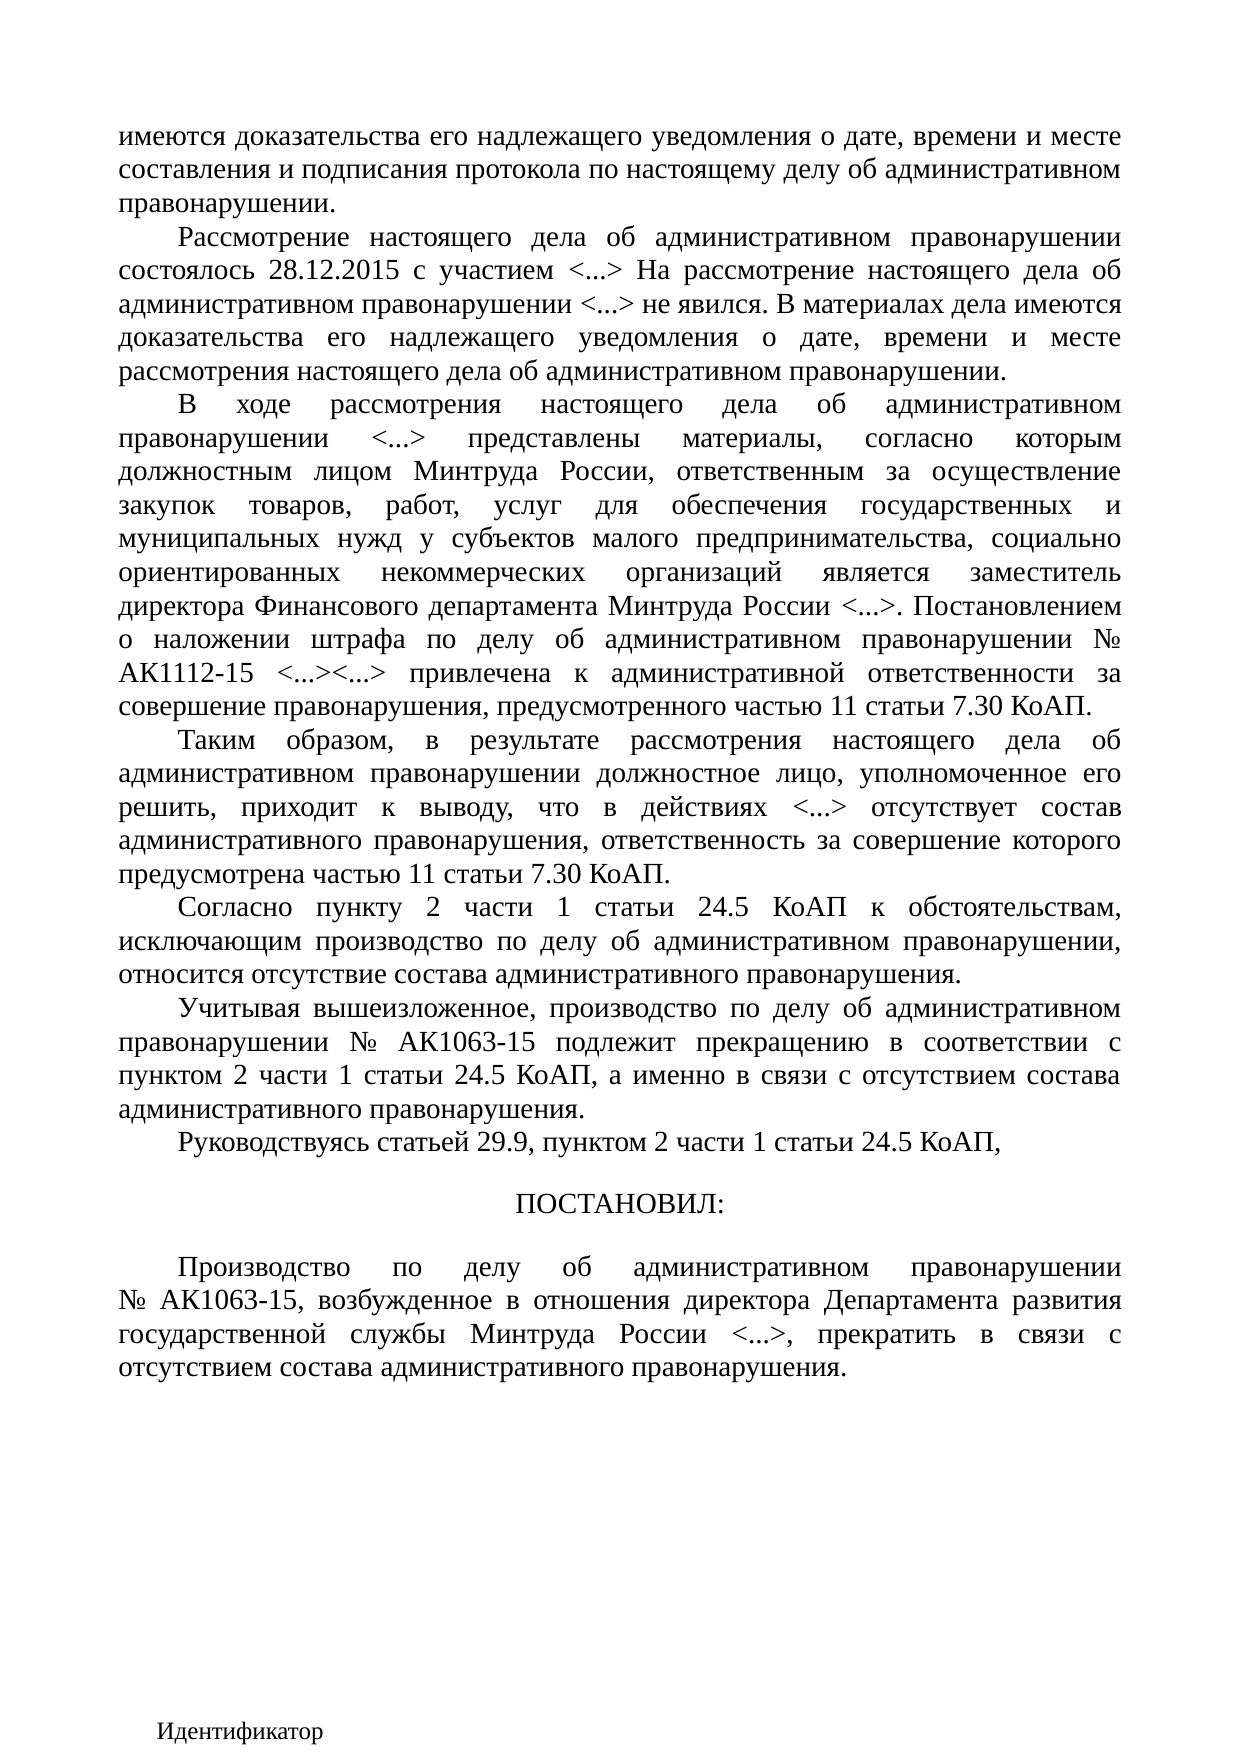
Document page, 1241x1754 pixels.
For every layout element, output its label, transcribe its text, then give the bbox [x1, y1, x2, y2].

text Учитывая вышеизложенное, производство по делу об административном правонарушении № АК1063-15 подлежит прекращению в соответствии с пунктом 2 части 1 статьи 24.5 КоАП, а именно в связи с отсутствием состава административного правонарушения. [118, 990, 1122, 1124]
text Производство по делу об административном правонарушении № АК1063-15, возбужденное в отношения директора Департамента развития государственной службы Минтруда России <...>, прекратить в связи с отсутствием состава административного правонарушения. [118, 1249, 1122, 1383]
text ПОСТАНОВИЛ: [118, 1187, 1122, 1220]
text Таким образом, в результате рассмотрения настоящего дела об административном правонарушении должностное лицо, уполномоченное его решить, приходит к выводу, что в действиях <...> отсутствует состав административного правонарушения, ответственность за совершение которого предусмотрена частью 11 статьи 7.30 КоАП. [118, 722, 1122, 889]
text имеются доказательства его надлежащего уведомления о дате, времени и месте составления и подписания протокола по настоящему делу об административном правонарушении. [118, 118, 1122, 219]
text Согласно пункту 2 части 1 статьи 24.5 КоАП к обстоятельствам, исключающим производство по делу об административном правонарушении, относится отсутствие состава административного правонарушения. [118, 889, 1122, 990]
text В ходе рассмотрения настоящего дела об административном правонарушении <...> представлены материалы, согласно которым должностным лицом Минтруда России, ответственным за осуществление закупок товаров, работ, услуг для обеспечения государственных и муниципальных нужд у субъектов малого предпринимательства, социально ориентированных некоммерческих организаций является заместитель директора Финансового департамента Минтруда России <...>. Постановлением о наложении штрафа по делу об административном правонарушении № АК1112-15 <...><...> привлечена к административной ответственности за совершение правонарушения, предусмотренного частью 11 статьи 7.30 КоАП. [118, 386, 1122, 722]
text Рассмотрение настоящего дела об административном правонарушении состоялось 28.12.2015 с участием <...> На рассмотрение настоящего дела об административном правонарушении <...> не явился. В материалах дела имеются доказательства его надлежащего уведомления о дате, времени и месте рассмотрения настоящего дела об административном правонарушении. [118, 219, 1122, 386]
text Руководствуясь статьей 29.9, пунктом 2 части 1 статьи 24.5 КоАП, [118, 1124, 1122, 1158]
